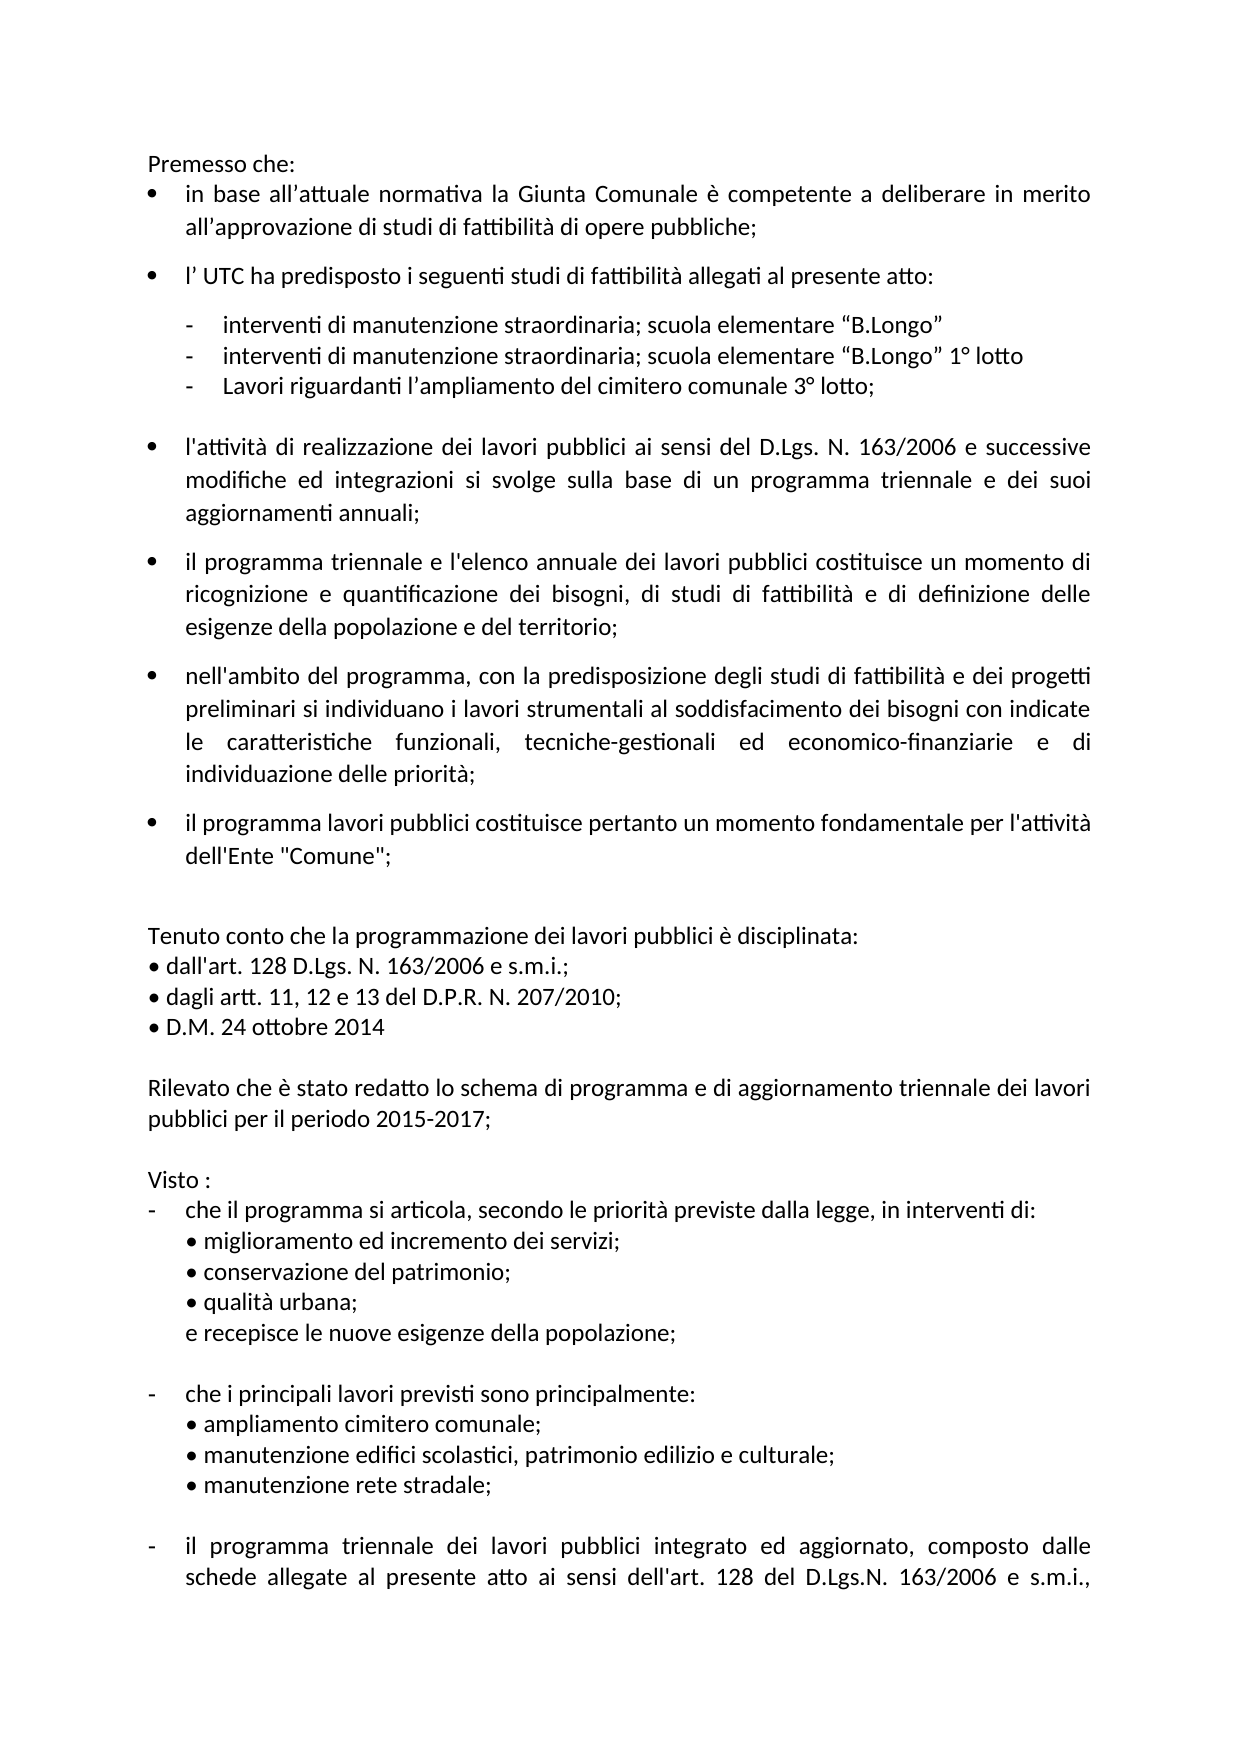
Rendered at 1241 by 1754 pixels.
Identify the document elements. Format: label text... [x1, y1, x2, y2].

list interventi di manutenzione straordinaria; scuola elementare “B.Longo” 1° lotto [185, 340, 1092, 370]
list interventi di manutenzione straordinaria; scuola elementare “B.Longo” [185, 309, 1092, 340]
list il programma triennale e l'elenco annuale dei lavori pubblici costituisce un momento di ricognizione e quantificazione dei bisogni, di studi di fattibilità e di definizione delle esigenze della popolazione e del territorio; [148, 546, 1092, 642]
list l'attività di realizzazione dei lavori pubblici ai sensi del D.Lgs. N. 163/2006 e successive modifiche ed integrazioni si svolge sulla base di un programma triennale e dei suoi aggiornamenti annuali; [148, 431, 1092, 527]
text Rilevato che è stato redatto lo schema di programma e di aggiornamento triennale dei lavori pubblici per il periodo 2015-2017; [148, 1072, 1092, 1133]
text • dall'art. 128 D.Lgs. N. 163/2006 e s.m.i.; [148, 950, 1092, 981]
list in base all’attuale normativa la Giunta Comunale è competente a deliberare in merito all’approvazione di studi di fattibilità di opere pubbliche; [148, 178, 1092, 241]
text • D.M. 24 ottobre 2014 [148, 1011, 1092, 1042]
text • miglioramento ed incremento dei servizi; [185, 1225, 1092, 1256]
list che il programma si articola, secondo le priorità previste dalla legge, in interventi di: [148, 1194, 1092, 1225]
text • dagli artt. 11, 12 e 13 del D.P.R. N. 207/2010; [148, 981, 1092, 1011]
text Visto : [148, 1164, 1092, 1194]
text • conservazione del patrimonio; [185, 1256, 1092, 1286]
text • qualità urbana; [185, 1286, 1092, 1317]
text Tenuto conto che la programmazione dei lavori pubblici è disciplinata: [148, 920, 1092, 950]
list il programma triennale dei lavori pubblici integrato ed aggiornato, composto dalle schede allegate al presente atto ai sensi dell'art. 128 del D.Lgs.N. 163/2006 e s.m.i., [148, 1530, 1092, 1591]
text • ampliamento cimitero comunale; [185, 1408, 1092, 1439]
list Lavori riguardanti l’ampliamento del cimitero comunale 3° lotto; [185, 370, 1092, 401]
list nell'ambito del programma, con la predisposizione degli studi di fattibilità e dei progetti preliminari si individuano i lavori strumentali al soddisfacimento dei bisogni con indicate le caratteristiche funzionali, tecniche-gestionali ed economico-finanziarie e di individuazione delle priorità; [148, 660, 1092, 789]
text e recepisce le nuove esigenze della popolazione; [185, 1317, 1092, 1347]
text Premesso che: [148, 148, 1092, 178]
list che i principali lavori previsti sono principalmente: [148, 1378, 1092, 1408]
list l’ UTC ha predisposto i seguenti studi di fattibilità allegati al presente atto: [148, 260, 1092, 291]
list il programma lavori pubblici costituisce pertanto un momento fondamentale per l'attività dell'Ente "Comune"; [148, 807, 1092, 871]
text • manutenzione rete stradale; [185, 1469, 1092, 1500]
text • manutenzione edifici scolastici, patrimonio edilizio e culturale; [185, 1439, 1092, 1469]
